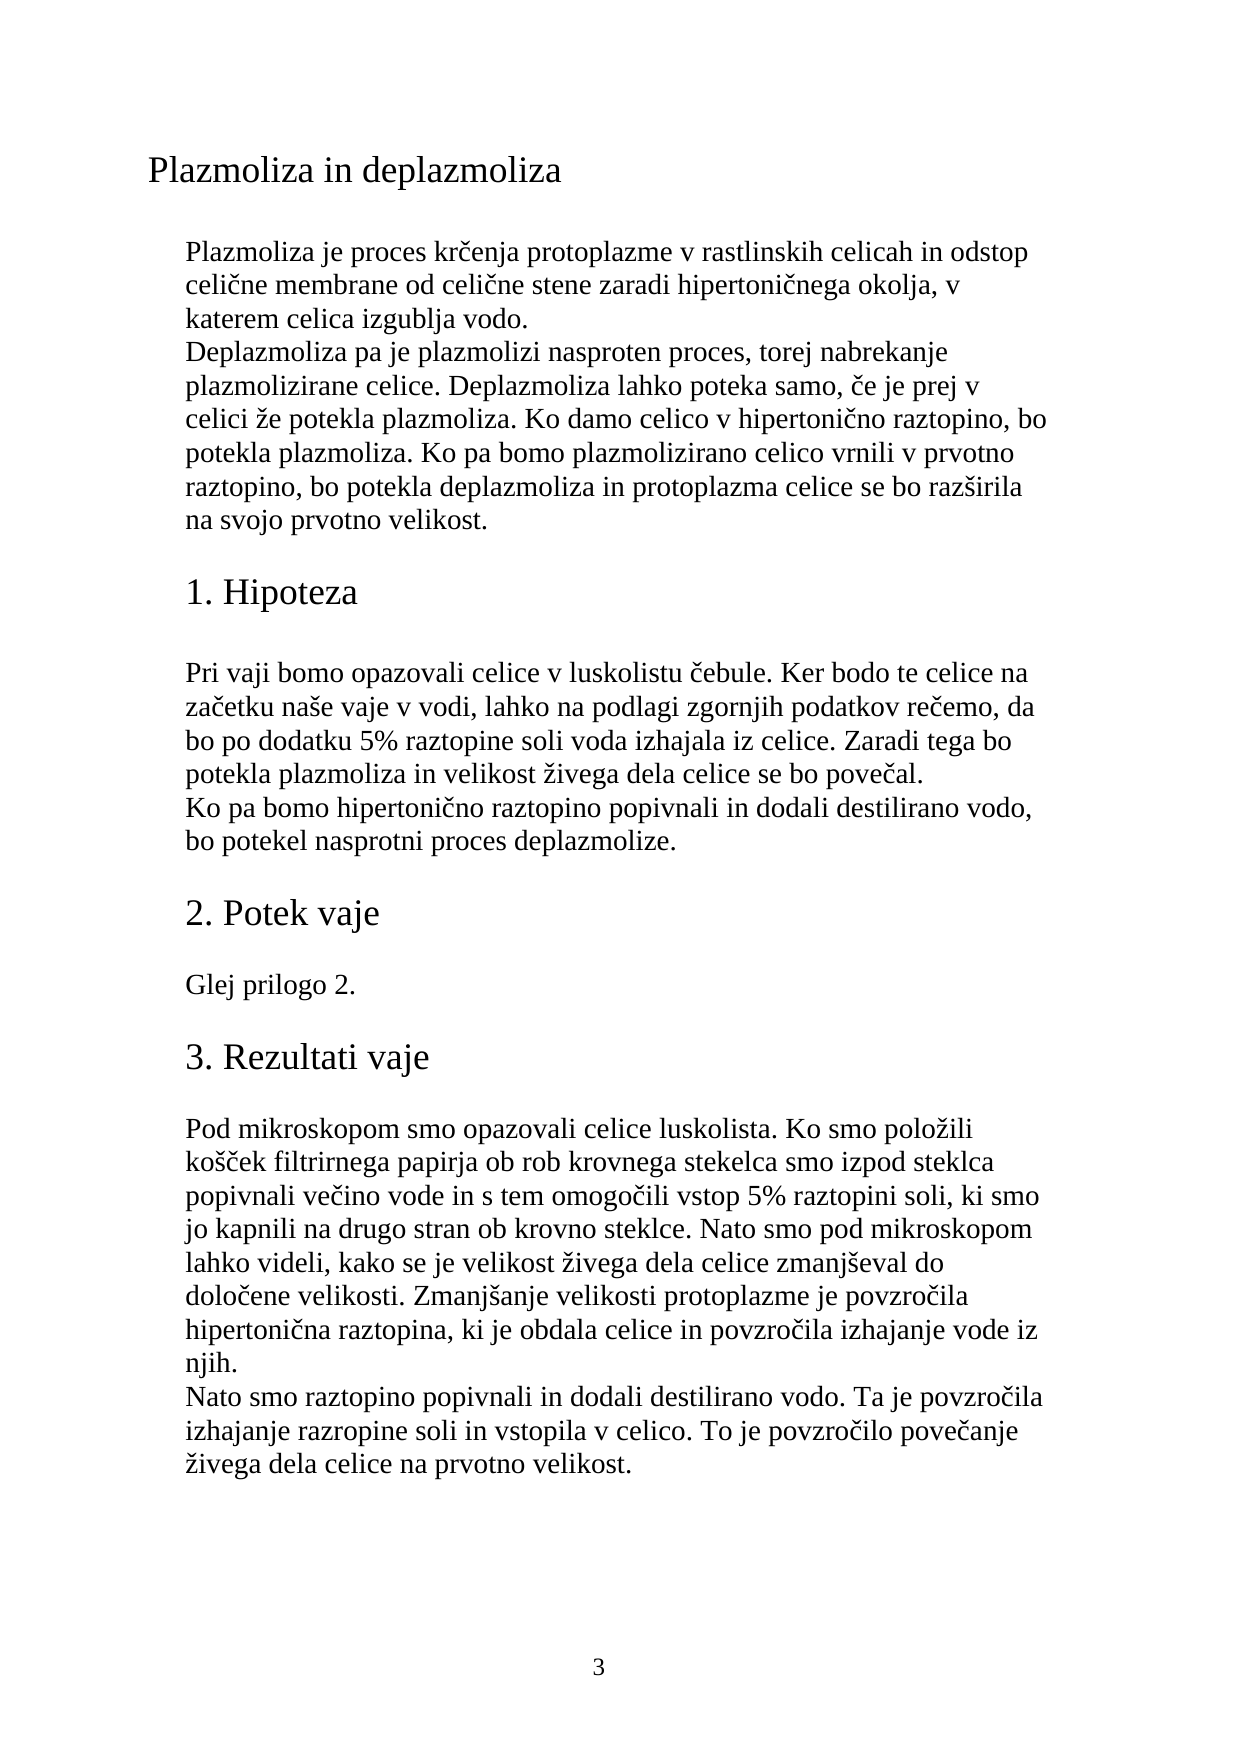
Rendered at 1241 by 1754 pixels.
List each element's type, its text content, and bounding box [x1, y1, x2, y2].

text Nato smo raztopino popivnali in dodali destilirano vodo. Ta je povzročila izhajanje razropine soli in vstopila v celico. To je povzročilo povečanje živega dela celice na prvotno velikost. [185, 1379, 1050, 1480]
text Plazmoliza je proces krčenja protoplazme v rastlinskih celicah in odstop celične membrane od celične stene zaradi hipertoničnega okolja, v katerem celica izgublja vodo. [185, 234, 1050, 334]
text Ko pa bomo hipertonično raztopino popivnali in dodali destilirano vodo, bo potekel nasprotni proces deplazmolize. [185, 790, 1050, 857]
list Rezultati vaje [185, 1034, 1050, 1077]
list Hipoteza [185, 569, 1050, 612]
text Pod mikroskopom smo opazovali celice luskolista. Ko smo položili košček filtrirnega papirja ob rob krovnega stekelca smo izpod steklca popivnali večino vode in s tem omogočili vstop 5% raztopini soli, ki smo jo kapnili na drugo stran ob krovno steklce. Nato smo pod mikroskopom lahko videli, kako se je velikost živega dela celice zmanjševal do določene velikosti. Zmanjšanje velikosti protoplazme je povzročila hipertonična raztopina, ki je obdala celice in povzročila izhajanje vode iz njih. [185, 1111, 1050, 1379]
text Deplazmoliza pa je plazmolizi nasproten proces, torej nabrekanje plazmolizirane celice. Deplazmoliza lahko poteka samo, če je prej v celici že potekla plazmoliza. Ko damo celico v hipertonično raztopino, bo potekla plazmoliza. Ko pa bomo plazmolizirano celico vrnili v prvotno raztopino, bo potekla deplazmoliza in protoplazma celice se bo razširila na svojo prvotno velikost. [185, 334, 1050, 536]
text Glej prilogo 2. [185, 967, 1050, 1001]
text Plazmoliza in deplazmoliza [148, 148, 1050, 191]
text Pri vaji bomo opazovali celice v luskolistu čebule. Ker bodo te celice na začetku naše vaje v vodi, lahko na podlagi zgornjih podatkov rečemo, da bo po dodatku 5% raztopine soli voda izhajala iz celice. Zaradi tega bo potekla plazmoliza in velikost živega dela celice se bo povečal. [185, 656, 1050, 790]
list Potek vaje [185, 890, 1050, 933]
